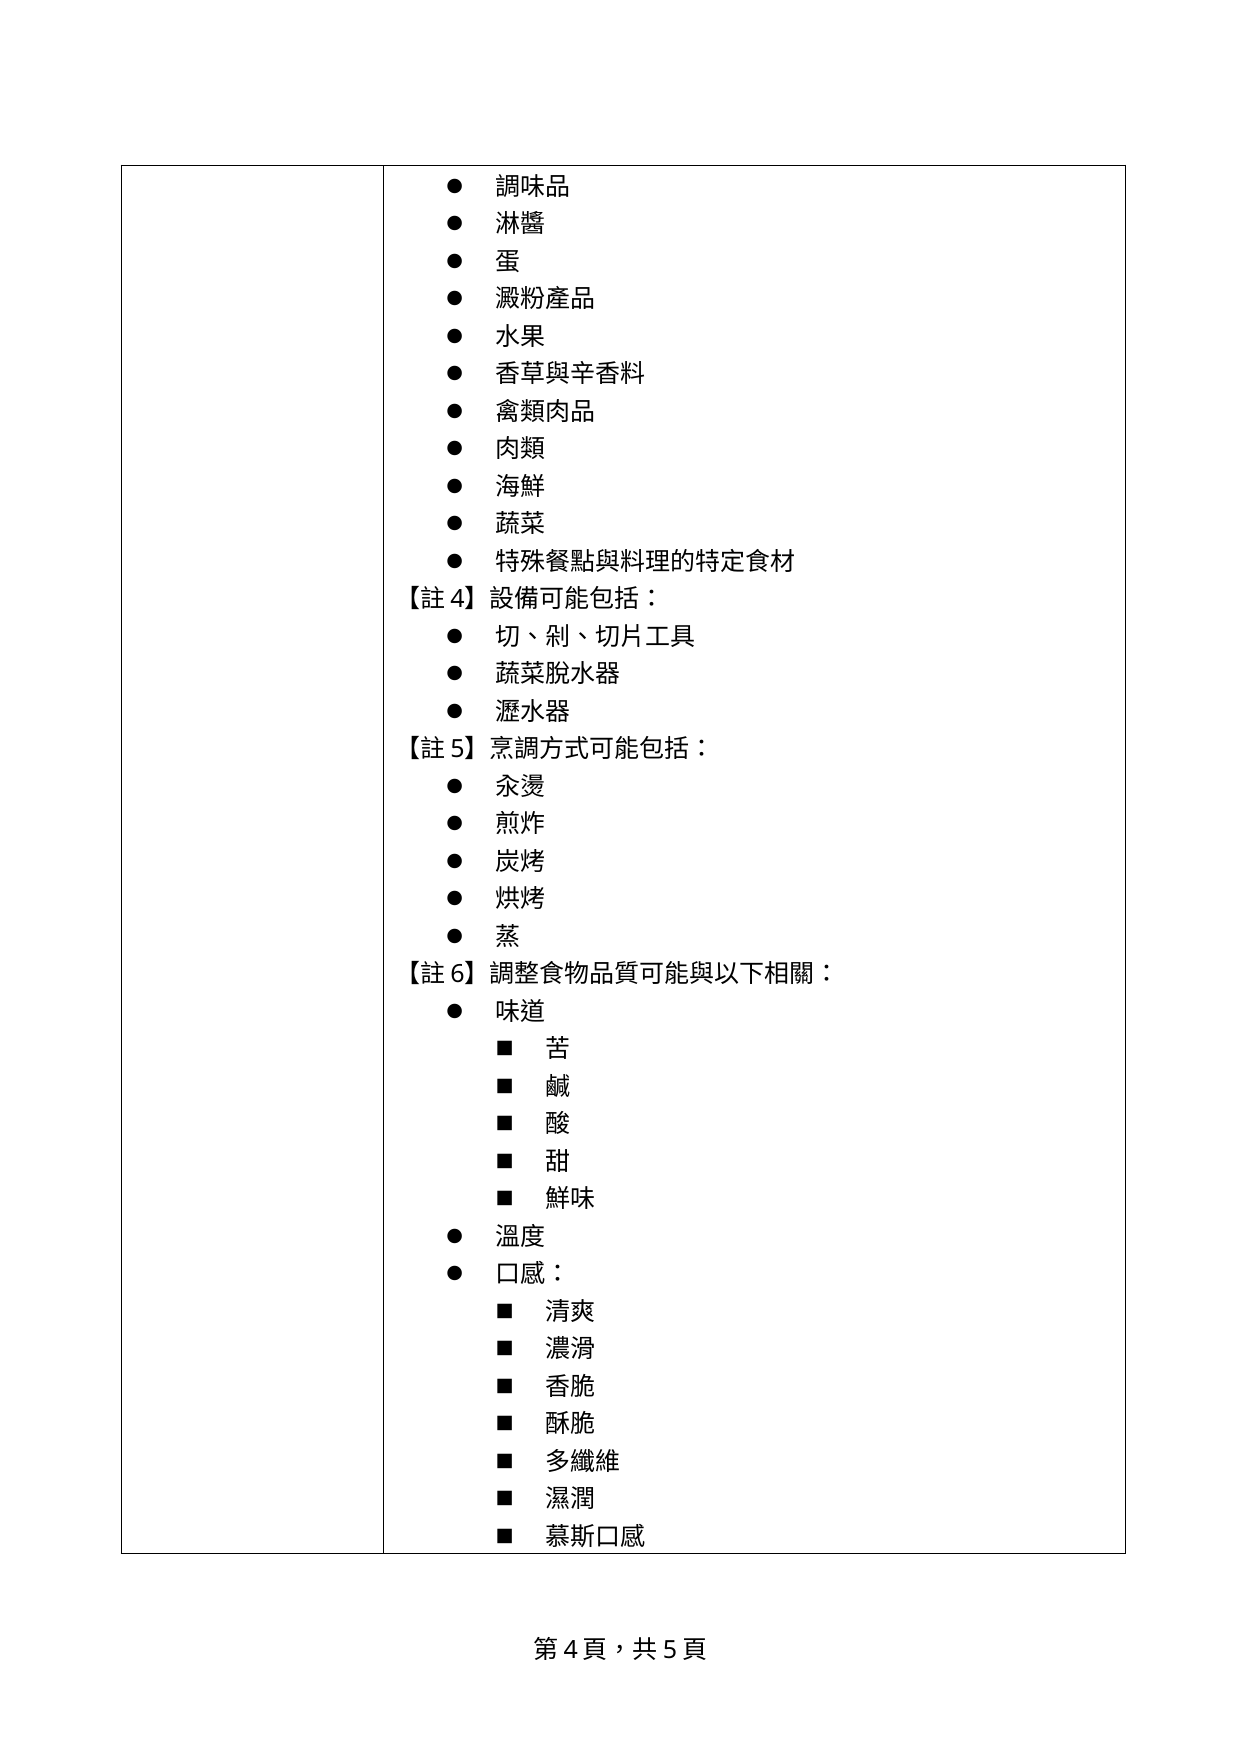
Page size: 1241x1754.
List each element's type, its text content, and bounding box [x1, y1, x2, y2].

table_cell 【註1】食物製作要求可能包括： 期限 份量控制 要製作的份量 特殊的顧客要求 特殊飲食需求 【註2】開胃菜與沙拉可能包括： 開胃菜： 義式開胃小點 法式開胃小點 用手取用的小點 餐前小菜 鹹點 西班牙餐前小點 沙拉： 經典或現代 冷、熱或溫 民族食譜 水果沙拉 【註3】食材可能包括： 調味品 淋醬 蛋 澱粉產品 水果 香草與辛香料 禽類肉品 肉類 海鮮 蔬菜 特殊餐點與料理的特定食材 【註4】設備可能包括： 切、剁、切片工具 蔬菜脫水器 瀝水器 【註5】烹調方式可能包括： 汆燙 煎炸 炭烤 烘烤 蒸 【註6】調整食物品質可能與以下相關： 味道 苦 鹹 酸 甜 鮮味 溫度 口感： 清爽 濃滑 香脆 酥脆 多纖維 濕潤 慕斯口感 濃郁 滑順 順口 絲緞般柔滑 【註7】調整呈現方式可能是： 改變盤飾及裝飾，以加強賣相： 平衡 顏色 對比 更換已裝盤的食物，以便於： 顧客食用 服務 擦拭滴漏或打翻物 【註8】適當環境狀況指下列項目合宜： 空氣 濕度 燈光 包裝 溫度 容器的使用 通風 [384, 166, 1125, 1553]
table_cell [122, 166, 383, 1553]
